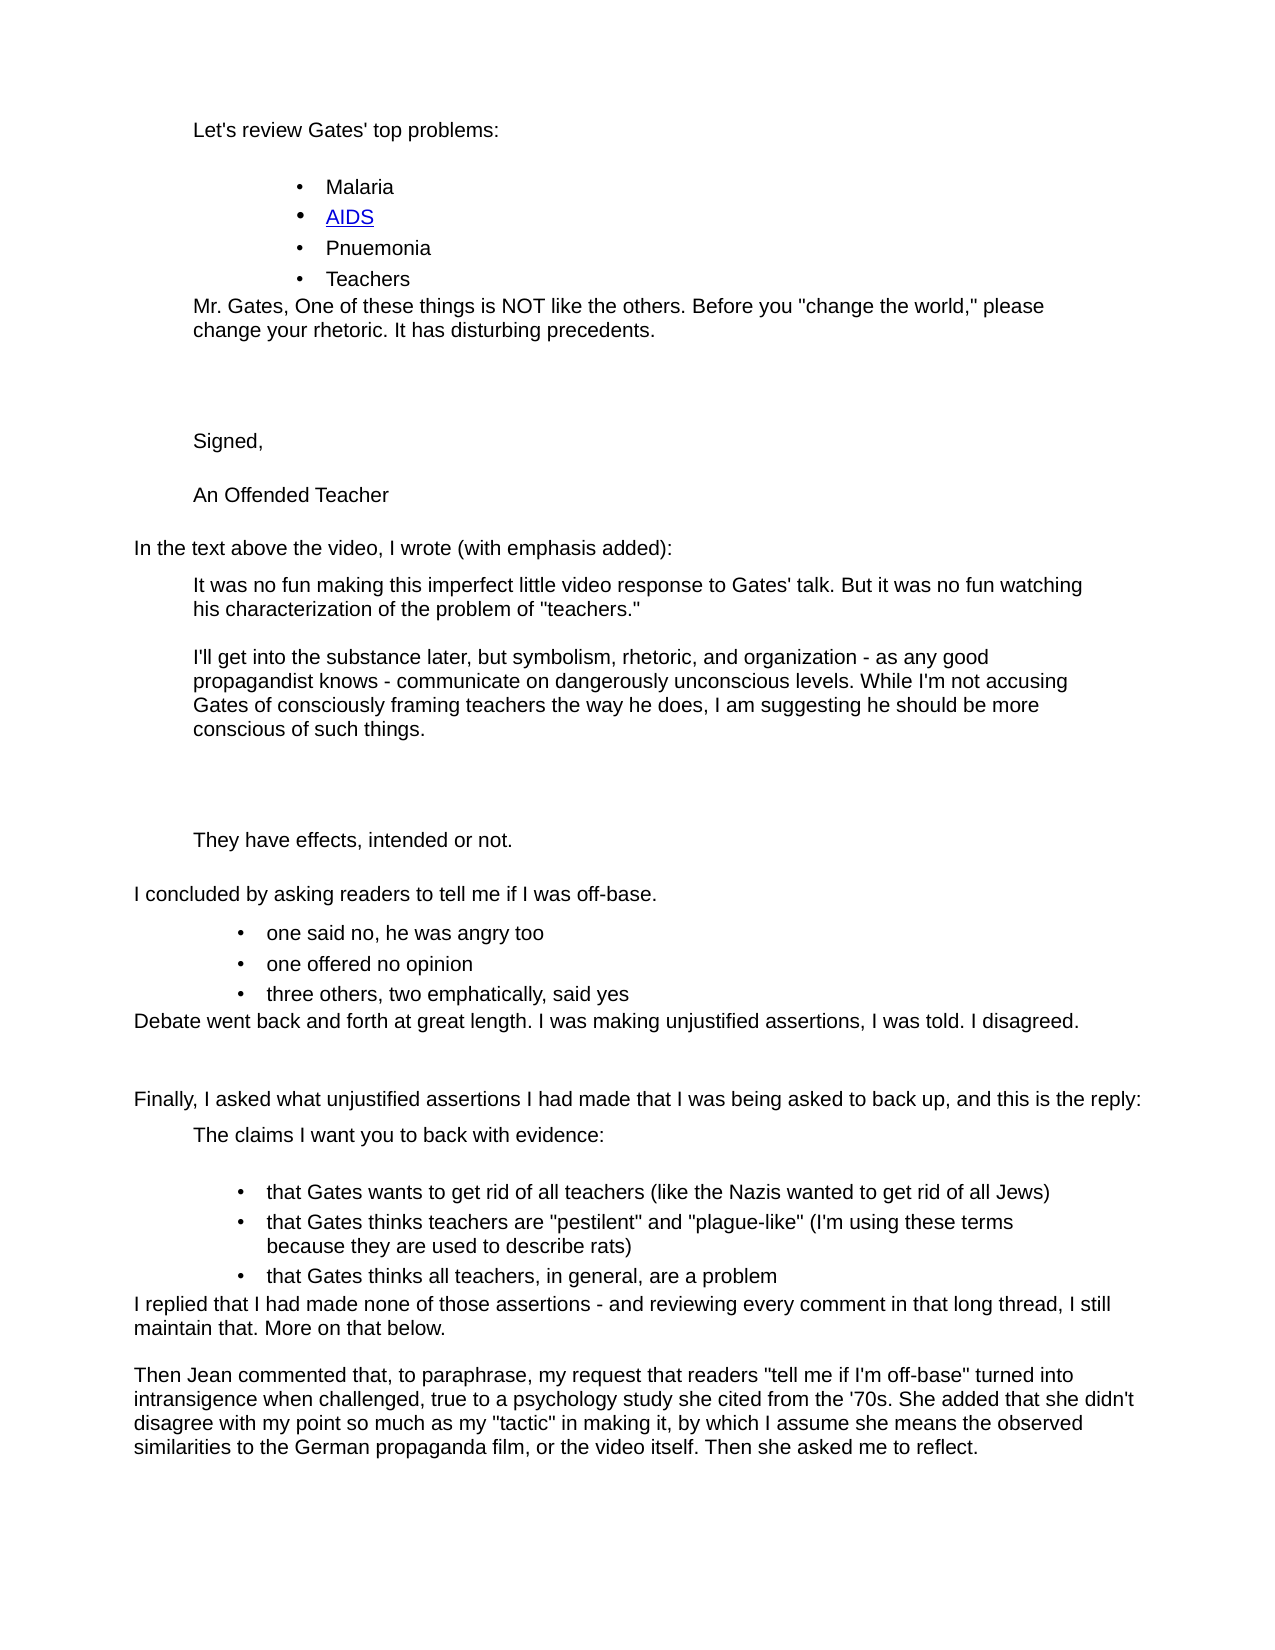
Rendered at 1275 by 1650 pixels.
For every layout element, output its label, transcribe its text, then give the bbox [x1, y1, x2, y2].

list that Gates wants to get rid of all teachers (like the Nazis wanted to get rid of all Jews) [237, 1180, 1088, 1204]
list that Gates thinks teachers are "pestilent" and "plague-like" (I'm using these terms because they are used to describe rats) [237, 1210, 1088, 1258]
list Teachers [296, 267, 1029, 291]
list one offered no opinion [237, 951, 1088, 976]
list one said no, he was angry too [237, 921, 1088, 945]
text The claims I want you to back with evidence: [193, 1123, 1088, 1147]
text In the text above the video, I wrote (with emphasis added): [134, 536, 1147, 560]
list three others, two emphatically, said yes [237, 982, 1088, 1006]
list AIDS [296, 205, 1029, 230]
text Let's review Gates' top problems: [193, 118, 1088, 142]
text I replied that I had made none of those assertions - and reviewing every comment in that long thread, I still maintain that. More on that below. Then Jean commented that, to paraphrase, my request that readers "tell me if I'm off-base" turned into intransigence when challenged, true to a psychology study she cited from the '70s. She added that she didn't disagree with my point so much as my "tactic" in making it, by which I assume she means the observed similarities to the German propaganda film, or the video itself. Then she asked me to reflect. [134, 1291, 1147, 1459]
text Signed, [193, 429, 1088, 453]
list Malaria [296, 175, 1029, 199]
text Finally, I asked what unjustified assertions I had made that I was being asked to back up, and this is the reply: [134, 1087, 1147, 1111]
text Debate went back and forth at great length. I was making unjustified assertions, I was told. I disagreed. [134, 1009, 1147, 1033]
list Pnuemonia [296, 236, 1029, 260]
text An Offended Teacher [193, 483, 1088, 507]
text Mr. Gates, One of these things is NOT like the others. Before you "change the world," please change your rhetoric. It has disturbing precedents. [193, 294, 1088, 342]
text They have effects, intended or not. [193, 828, 1088, 852]
text It was no fun making this imperfect little video response to Gates' talk. But it was no fun watching his characterization of the problem of "teachers." I'll get into the substance later, but symbolism, rhetoric, and organization - as any good propagandist knows - communicate on dangerously unconscious levels. While I'm not accusing Gates of consciously framing teachers the way he does, I am suggesting he should be more conscious of such things. [193, 573, 1088, 740]
text I concluded by asking readers to tell me if I was off-base. [134, 882, 1147, 906]
list that Gates thinks all teachers, in general, are a problem [237, 1264, 1088, 1288]
